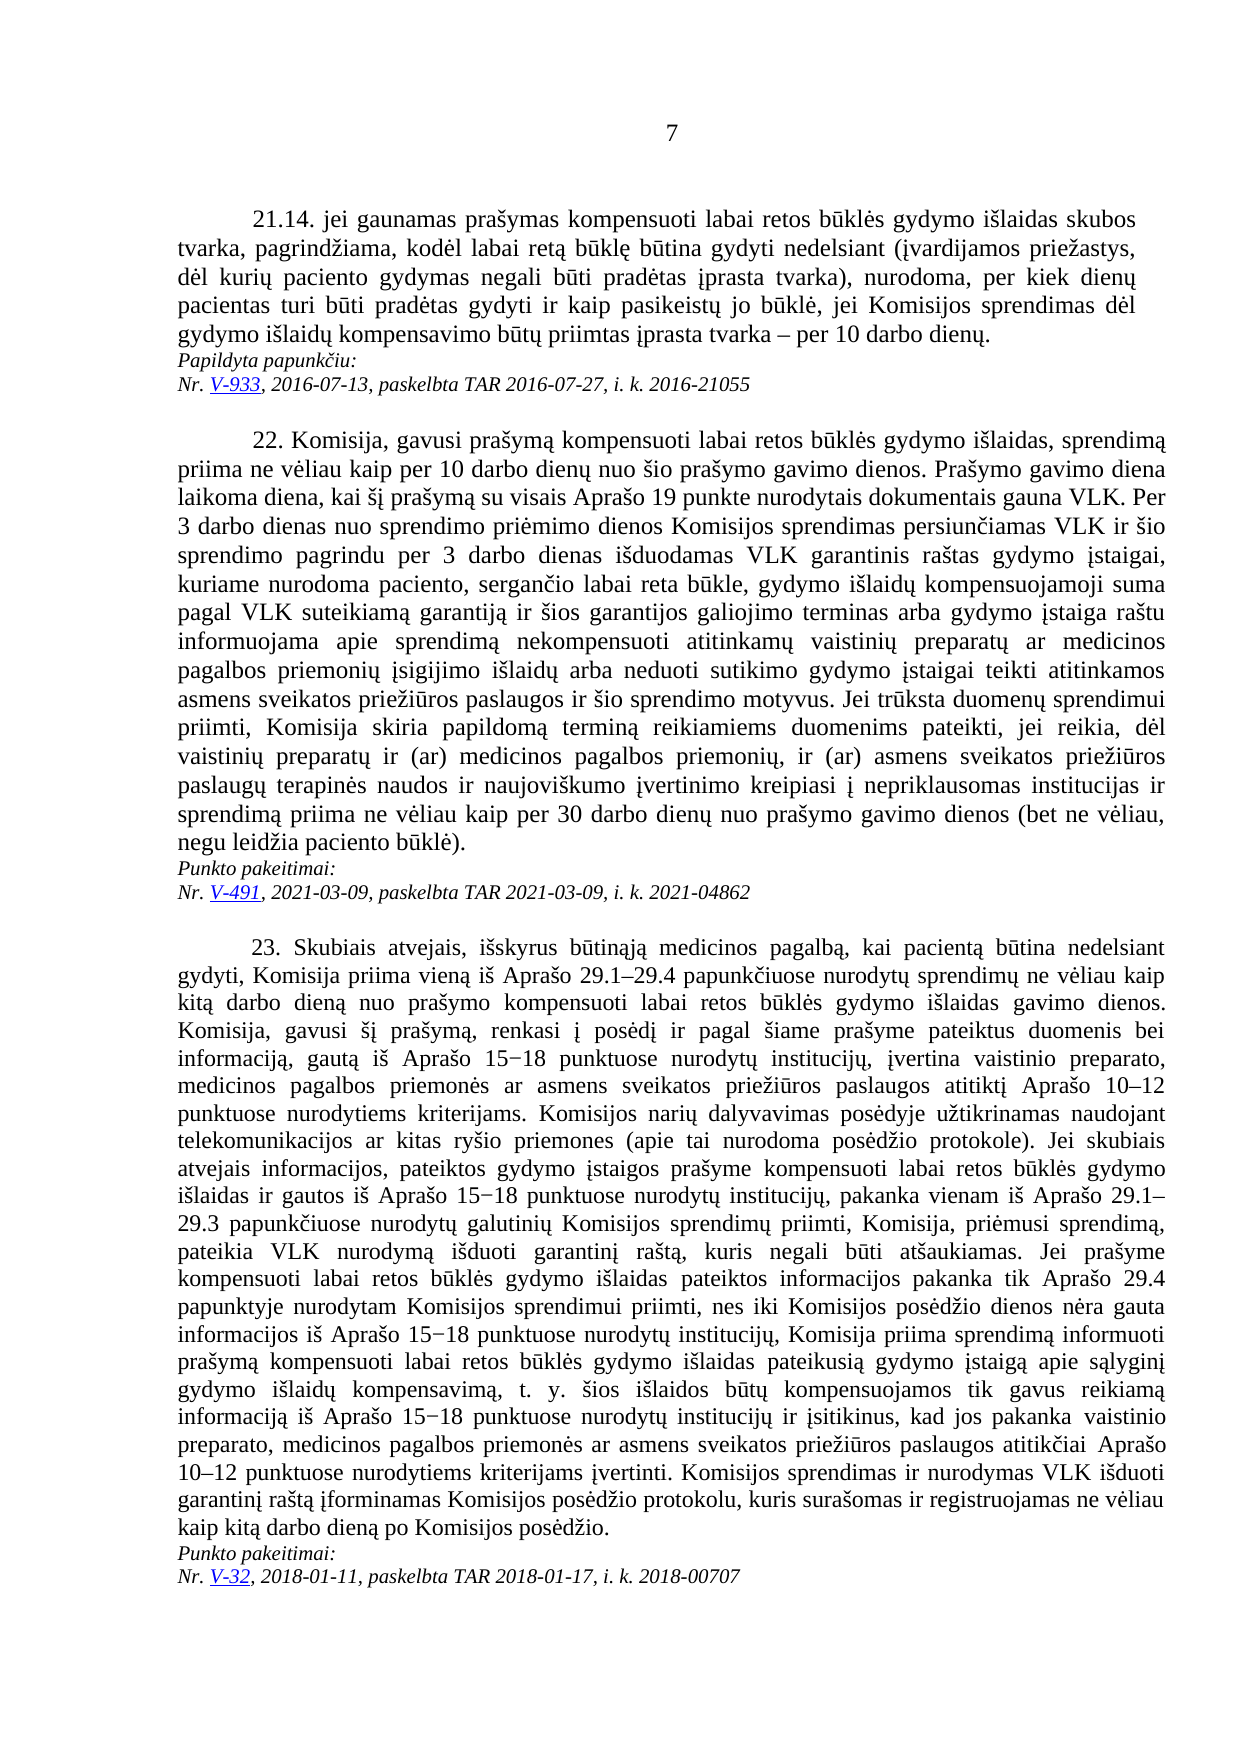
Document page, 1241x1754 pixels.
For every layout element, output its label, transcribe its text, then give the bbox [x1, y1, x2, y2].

text Papildyta papunkčiu: [177, 348, 1166, 372]
text 21.14. jei gaunamas prašymas kompensuoti labai retos būklės gydymo išlaidas skubos tvarka, pagrindžiama, kodėl labai retą būklę būtina gydyti nedelsiant (įvardijamos priežastys, dėl kurių paciento gydymas negali būti pradėtas įprasta tvarka), nurodoma, per kiek dienų pacientas turi būti pradėtas gydyti ir kaip pasikeistų jo būklė, jei Komisijos sprendimas dėl gydymo išlaidų kompensavimo būtų priimtas įprasta tvarka – per 10 darbo dienų. [177, 204, 1137, 348]
text 23. Skubiais atvejais, išskyrus būtinąją medicinos pagalbą, kai pacientą būtina nedelsiant gydyti, Komisija priima vieną iš Aprašo 29.1–29.4 papunkčiuose nurodytų sprendimų ne vėliau kaip kitą darbo dieną nuo prašymo kompensuoti labai retos būklės gydymo išlaidas gavimo dienos. Komisija, gavusi šį prašymą, renkasi į posėdį ir pagal šiame prašyme pateiktus duomenis bei informaciją, gautą iš Aprašo 15−18 punktuose nurodytų institucijų, įvertina vaistinio preparato, medicinos pagalbos priemonės ar asmens sveikatos priežiūros paslaugos atitiktį Aprašo 10–12 punktuose nurodytiems kriterijams. Komisijos narių dalyvavimas posėdyje užtikrinamas naudojant telekomunikacijos ar kitas ryšio priemones (apie tai nurodoma posėdžio protokole). Jei skubiais atvejais informacijos, pateiktos gydymo įstaigos prašyme kompensuoti labai retos būklės gydymo išlaidas ir gautos iš Aprašo 15−18 punktuose nurodytų institucijų, pakanka vienam iš Aprašo 29.1–29.3 papunkčiuose nurodytų galutinių Komisijos sprendimų priimti, Komisija, priėmusi sprendimą, pateikia VLK nurodymą išduoti garantinį raštą, kuris negali būti atšaukiamas. Jei prašyme kompensuoti labai retos būklės gydymo išlaidas pateiktos informacijos pakanka tik Aprašo 29.4 papunktyje nurodytam Komisijos sprendimui priimti, nes iki Komisijos posėdžio dienos nėra gauta informacijos iš Aprašo 15−18 punktuose nurodytų institucijų, Komisija priima sprendimą informuoti prašymą kompensuoti labai retos būklės gydymo išlaidas pateikusią gydymo įstaigą apie sąlyginį gydymo išlaidų kompensavimą, t. y. šios išlaidos būtų kompensuojamos tik gavus reikiamą informaciją iš Aprašo 15−18 punktuose nurodytų institucijų ir įsitikinus, kad jos pakanka vaistinio preparato, medicinos pagalbos priemonės ar asmens sveikatos priežiūros paslaugos atitikčiai Aprašo 10–12 punktuose nurodytiems kriterijams įvertinti. Komisijos sprendimas ir nurodymas VLK išduoti garantinį raštą įforminamas Komisijos posėdžio protokolu, kuris surašomas ir registruojamas ne vėliau kaip kitą darbo dieną po Komisijos posėdžio. [177, 933, 1166, 1540]
text Punkto pakeitimai: [177, 1540, 1166, 1564]
text Punkto pakeitimai: [177, 856, 1166, 880]
text Nr. V-32, 2018-01-11, paskelbta TAR 2018-01-17, i. k. 2018-00707 [177, 1564, 1166, 1588]
text Nr. V-491, 2021-03-09, paskelbta TAR 2021-03-09, i. k. 2021-04862 [177, 880, 1166, 904]
text Nr. V-933, 2016-07-13, paskelbta TAR 2016-07-27, i. k. 2016-21055 [177, 372, 1166, 396]
text 22. Komisija, gavusi prašymą kompensuoti labai retos būklės gydymo išlaidas, sprendimą priima ne vėliau kaip per 10 darbo dienų nuo šio prašymo gavimo dienos. Prašymo gavimo diena laikoma diena, kai šį prašymą su visais Aprašo 19 punkte nurodytais dokumentais gauna VLK. Per 3 darbo dienas nuo sprendimo priėmimo dienos Komisijos sprendimas persiunčiamas VLK ir šio sprendimo pagrindu per 3 darbo dienas išduodamas VLK garantinis raštas gydymo įstaigai, kuriame nurodoma paciento, sergančio labai reta būkle, gydymo išlaidų kompensuojamoji suma pagal VLK suteikiamą garantiją ir šios garantijos galiojimo terminas arba gydymo įstaiga raštu informuojama apie sprendimą nekompensuoti atitinkamų vaistinių preparatų ar medicinos pagalbos priemonių įsigijimo išlaidų arba neduoti sutikimo gydymo įstaigai teikti atitinkamos asmens sveikatos priežiūros paslaugos ir šio sprendimo motyvus. Jei trūksta duomenų sprendimui priimti, Komisija skiria papildomą terminą reikiamiems duomenims pateikti, jei reikia, dėl vaistinių preparatų ir (ar) medicinos pagalbos priemonių, ir (ar) asmens sveikatos priežiūros paslaugų terapinės naudos ir naujoviškumo įvertinimo kreipiasi į nepriklausomas institucijas ir sprendimą priima ne vėliau kaip per 30 darbo dienų nuo prašymo gavimo dienos (bet ne vėliau, negu leidžia paciento būklė). [177, 425, 1166, 856]
